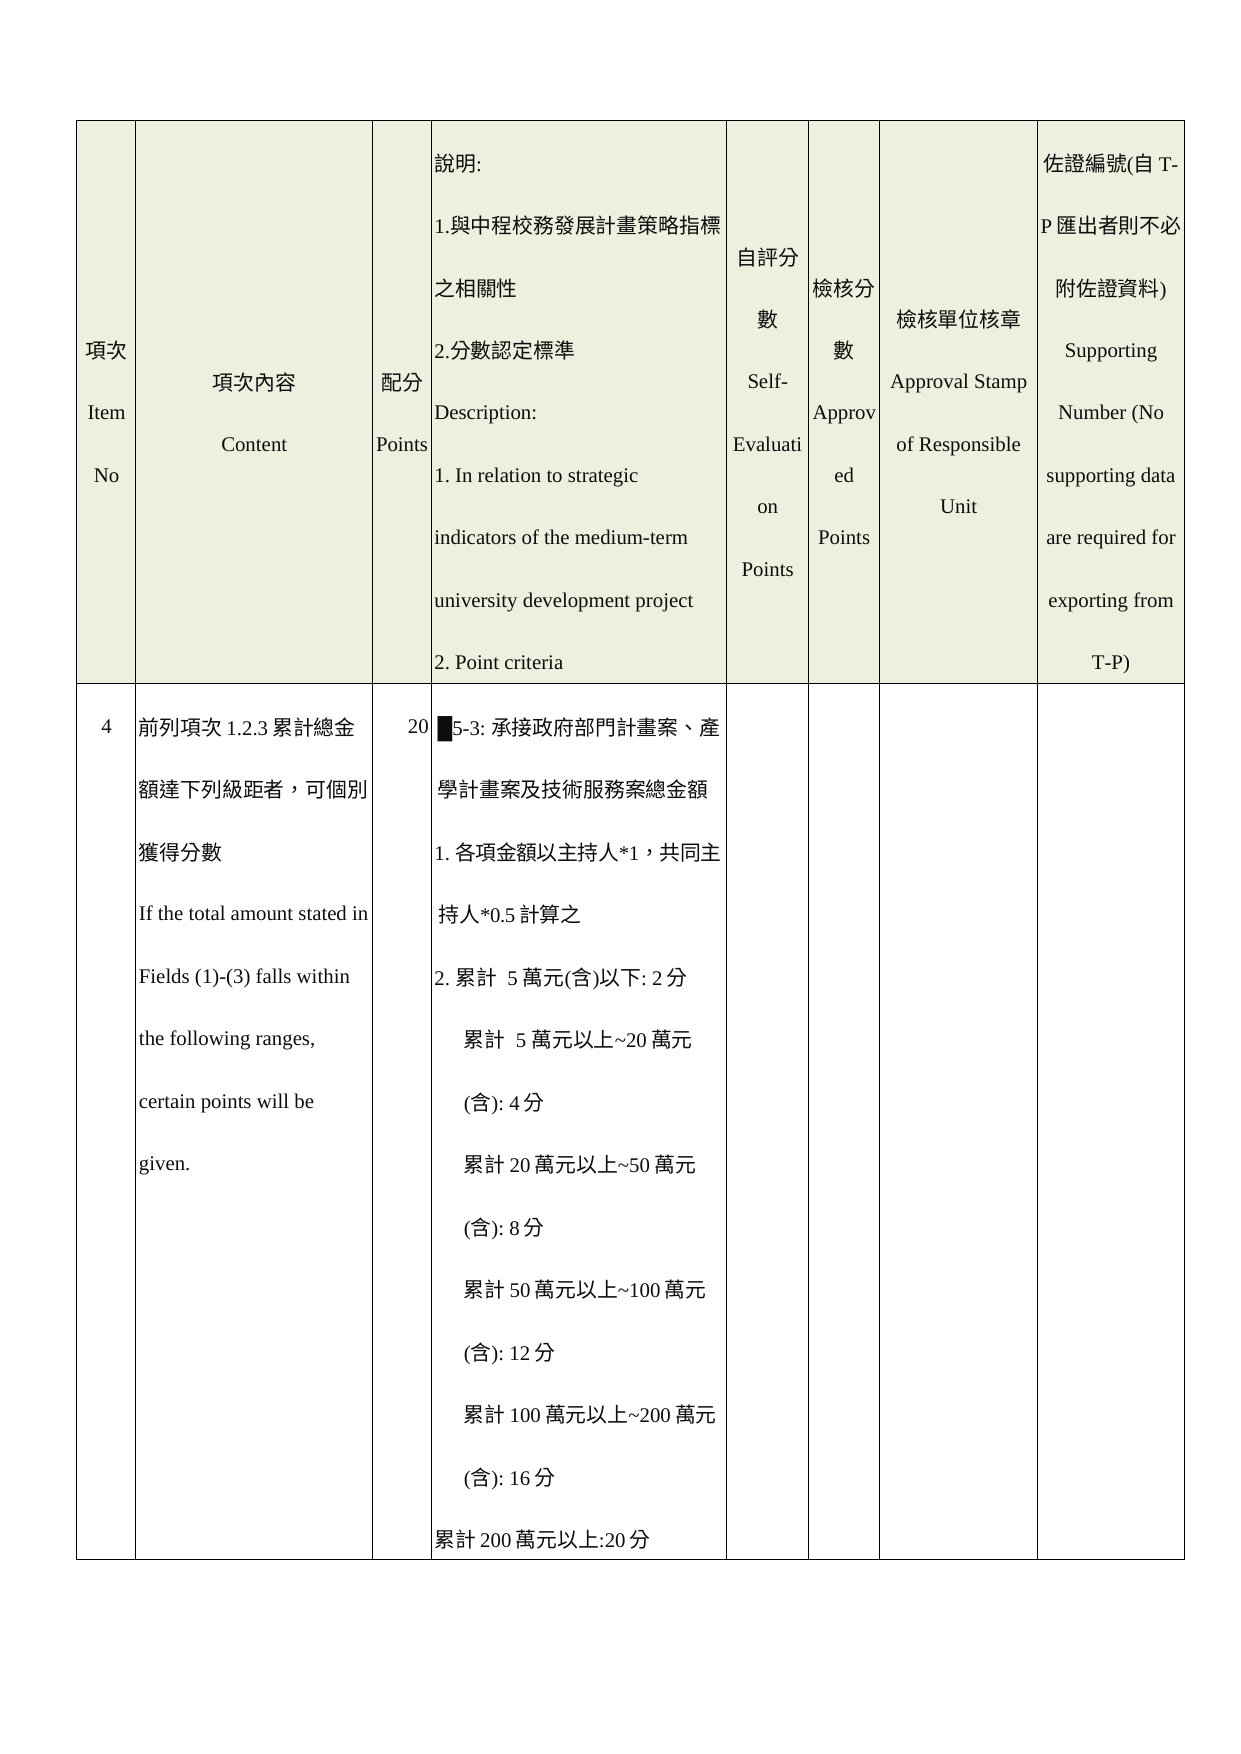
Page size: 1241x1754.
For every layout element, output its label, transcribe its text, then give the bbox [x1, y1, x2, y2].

table_cell [1038, 684, 1184, 1559]
table_cell [809, 684, 879, 1559]
table_header 說明: 1.與中程校務發展計畫策略指標之相關性 2.分數認定標準 Description: 1. In relation to strategic indicators of the medium-term university development project 2. Point criteria [432, 121, 726, 683]
table_cell [727, 684, 808, 1559]
table_cell [880, 684, 1037, 1559]
table_header 項次內容 Content [136, 121, 372, 683]
table_cell 20 [373, 684, 431, 1559]
table_header 配分Points [373, 121, 431, 683]
table_header 檢核分數 Approved Points [809, 121, 879, 683]
table_header 佐證編號(自T-P匯出者則不必附佐證資料) Supporting Number (No supporting data are required for exporting from T-P) [1038, 121, 1184, 683]
table_cell 前列項次1.2.3累計總金額達下列級距者，可個別獲得分數 If the total amount stated in Fields (1)-(3) falls within the following ranges, certain points will be given. [136, 684, 372, 1559]
table_header 檢核單位核章 Approval Stamp of Responsible Unit [880, 121, 1037, 683]
table_cell █5-3: 承接政府部門計畫案、產學計畫案及技術服務案總金額 1. 各項金額以主持人*1，共同主持人*0.5計算之 2. 累計 5 萬元(含)以下: 2分 累計 5 萬元以上~20萬元(含): 4分 累計20萬元以上~50萬元(含): 8分 累計50萬元以上~100萬元(含): 12分 累計100萬元以上~200萬元(含): 16分 累計200萬元以上:20分 [432, 684, 726, 1559]
table_cell 4 [77, 684, 135, 1559]
table_header 項次 Item No [77, 121, 135, 683]
table_header 自評分數 Self-Evaluation Points [727, 121, 808, 683]
